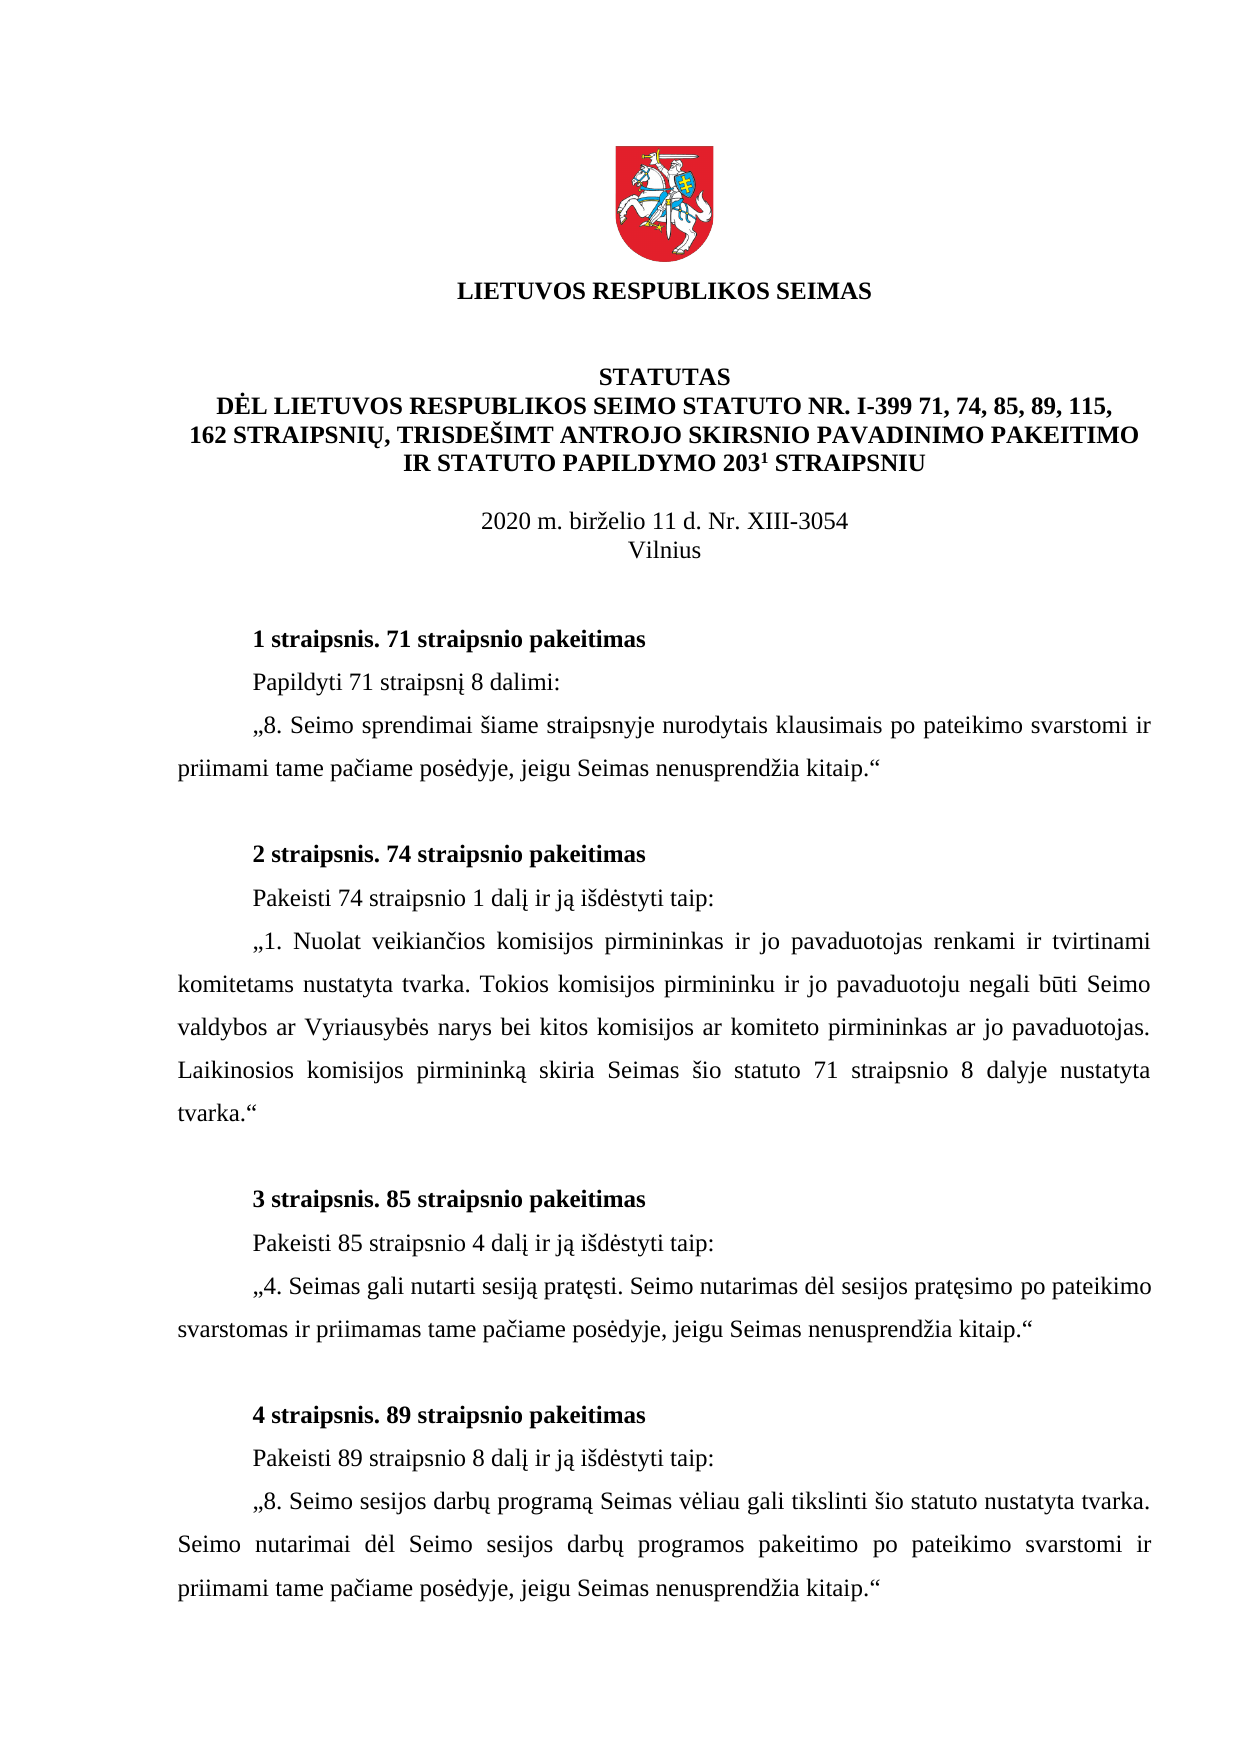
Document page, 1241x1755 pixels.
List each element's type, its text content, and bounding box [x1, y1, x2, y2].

text 4 straipsnis. 89 straipsnio pakeitimas [177, 1400, 1152, 1429]
text „4. Seimas gali nutarti sesiją pratęsti. Seimo nutarimas dėl sesijos pratęsimo po pateikimo svarstomas ir priimamas tame pačiame posėdyje, jeigu Seimas nenusprendžia kitaip.“ [177, 1271, 1152, 1343]
text Pakeisti 89 straipsnio 8 dalį ir ją išdėstyti taip: [177, 1443, 1152, 1472]
text 1 straipsnis. 71 straipsnio pakeitimas [177, 624, 1152, 653]
text „1. Nuolat veikiančios komisijos pirmininkas ir jo pavaduotojas renkami ir tvirtinami komitetams nustatyta tvarka. Tokios komisijos pirmininku ir jo pavaduotoju negali būti Seimo valdybos ar Vyriausybės narys bei kitos komisijos ar komiteto pirmininkas ar jo pavaduotojas. Laikinosios komisijos pirmininką skiria Seimas šio statuto 71 straipsnio 8 dalyje nustatyta tvarka.“ [177, 926, 1152, 1127]
text STATUTAS [177, 362, 1152, 391]
text Pakeisti 85 straipsnio 4 dalį ir ją išdėstyti taip: [177, 1228, 1152, 1256]
text Papildyti 71 straipsnį 8 dalimi: [177, 667, 1152, 696]
text Vilnius [177, 535, 1152, 563]
text Pakeisti 74 straipsnio 1 dalį ir ją išdėstyti taip: [177, 883, 1152, 911]
text 3 straipsnis. 85 straipsnio pakeitimas [177, 1184, 1152, 1213]
text 2020 m. birželio 11 d. Nr. XIII-3054 [177, 506, 1152, 535]
text „8. Seimo sprendimai šiame straipsnyje nurodytais klausimais po pateikimo svarstomi ir priimami tame pačiame posėdyje, jeigu Seimas nenusprendžia kitaip.“ [177, 710, 1152, 782]
text DĖL LIETUVOS RESPUBLIKOS SEIMO STATUTO NR. I-399 71, 74, 85, 89, 115, 162 STRAIPSNIŲ, TRISDEŠIMT ANTROJO SKIRSNIO PAVADINIMO PAKEITIMO IR STATUTO PAPILDYMO 2031 STRAIPSNIU [177, 391, 1152, 477]
text LIETUVOS RESPUBLIKOS SEIMAS [177, 276, 1152, 305]
text „8. Seimo sesijos darbų programą Seimas vėliau gali tikslinti šio statuto nustatyta tvarka. Seimo nutarimai dėl Seimo sesijos darbų programos pakeitimo po pateikimo svarstomi ir priimami tame pačiame posėdyje, jeigu Seimas nenusprendžia kitaip.“ [177, 1486, 1152, 1601]
text 2 straipsnis. 74 straipsnio pakeitimas [177, 839, 1152, 868]
